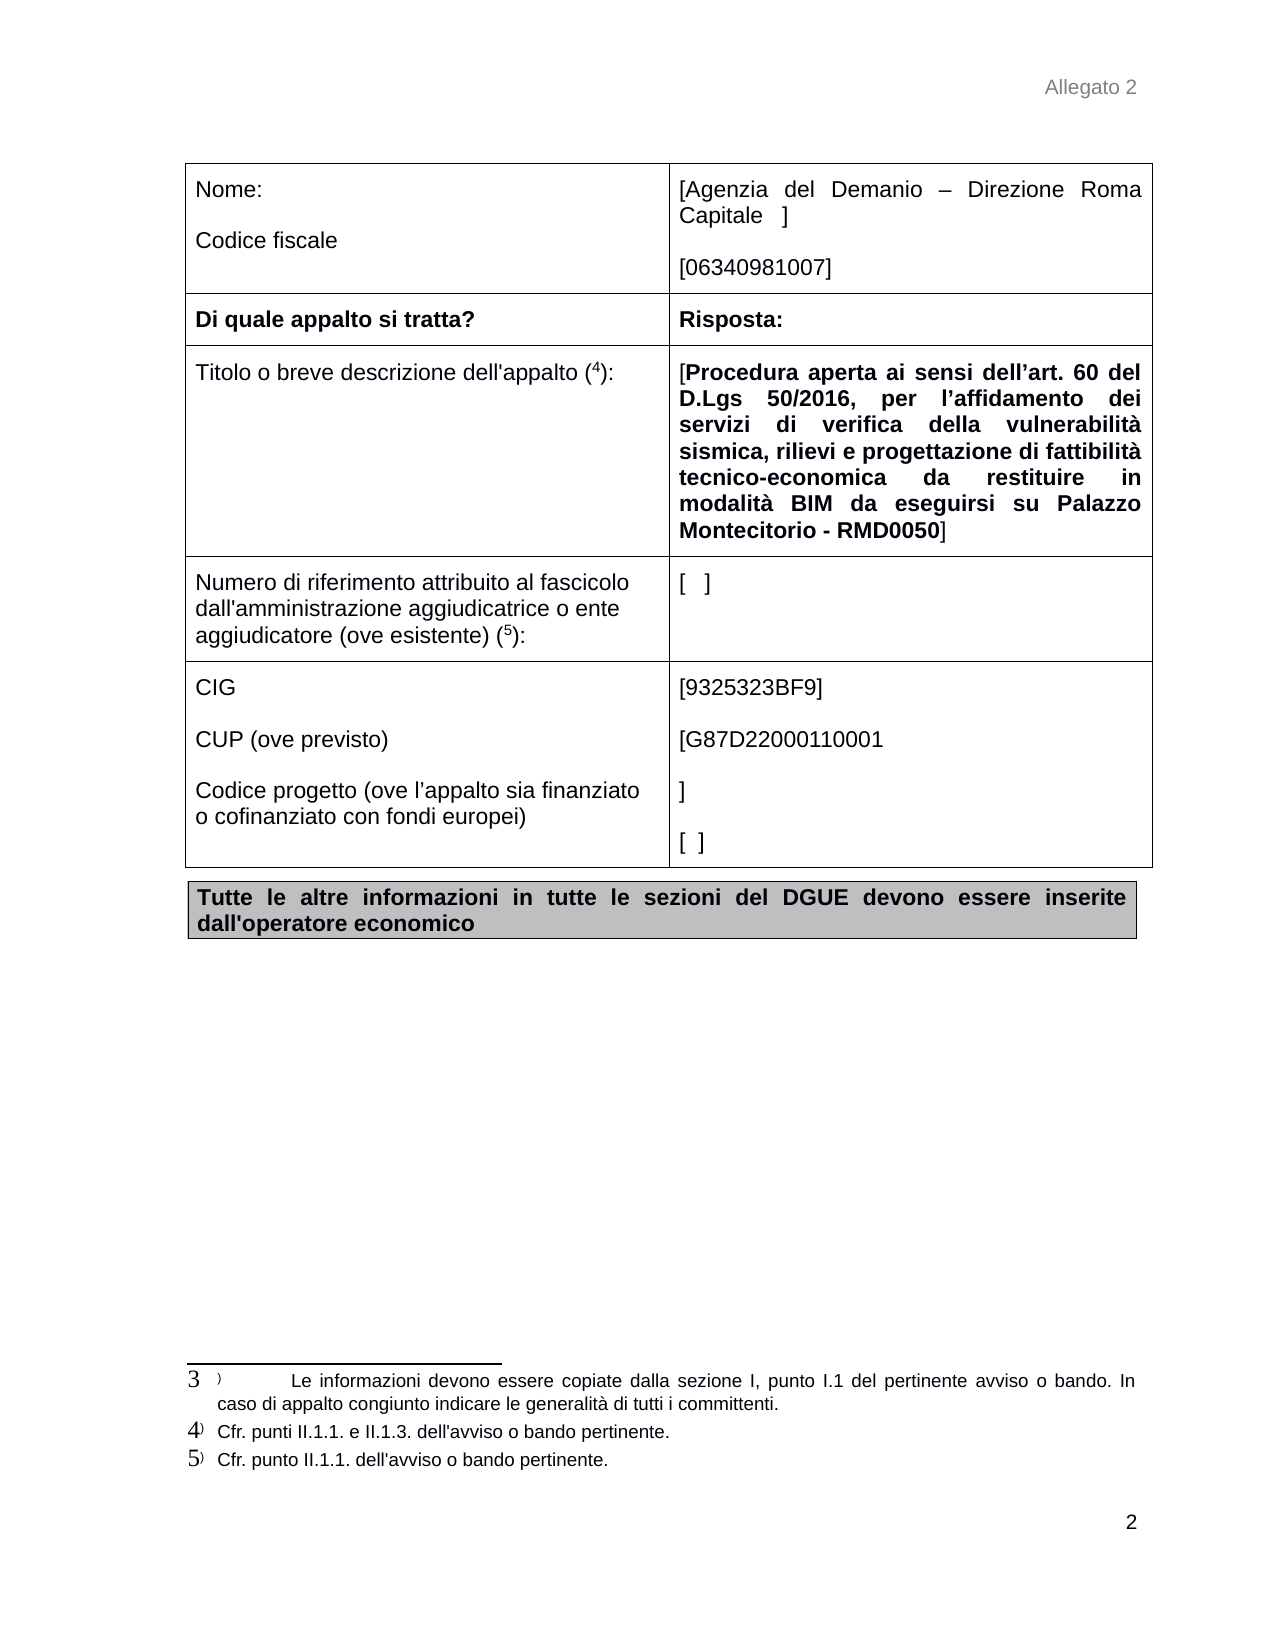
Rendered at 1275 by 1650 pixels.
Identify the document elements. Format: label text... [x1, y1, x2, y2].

table_cell Risposta: [670, 294, 1152, 345]
table_cell [Procedura aperta ai sensi dell’art. 60 del D.Lgs 50/2016, per l’affidamento dei servizi di verifica della vulnerabilità sismica, rilievi e progettazione di fattibilità tecnico-economica da restituire in modalità BIM da eseguirsi su Palazzo Montecitorio - RMD0050] [670, 346, 1152, 556]
text Tutte le altre informazioni in tutte le sezioni del DGUE devono essere inserite dall'operatore economico [189, 882, 1136, 938]
table_cell Di quale appalto si tratta? [186, 294, 669, 345]
table_cell CIG CUP (ove previsto) Codice progetto (ove l’appalto sia finanziato o cofinanziato con fondi europei) [186, 662, 669, 867]
table_cell [ ] [670, 557, 1152, 661]
table_cell [Agenzia del Demanio – Direzione Roma Capitale ] [06340981007] [670, 164, 1152, 293]
table_cell [9325323BF9] [G87D22000110001 ] [ ] [670, 662, 1152, 867]
table_cell Titolo o breve descrizione dell'appalto (): [186, 346, 669, 556]
table_cell Numero di riferimento attribuito al fascicolo dall'amministrazione aggiudicatrice o ente aggiudicatore (ove esistente) (): [186, 557, 669, 661]
table_cell Nome: Codice fiscale [186, 164, 669, 293]
